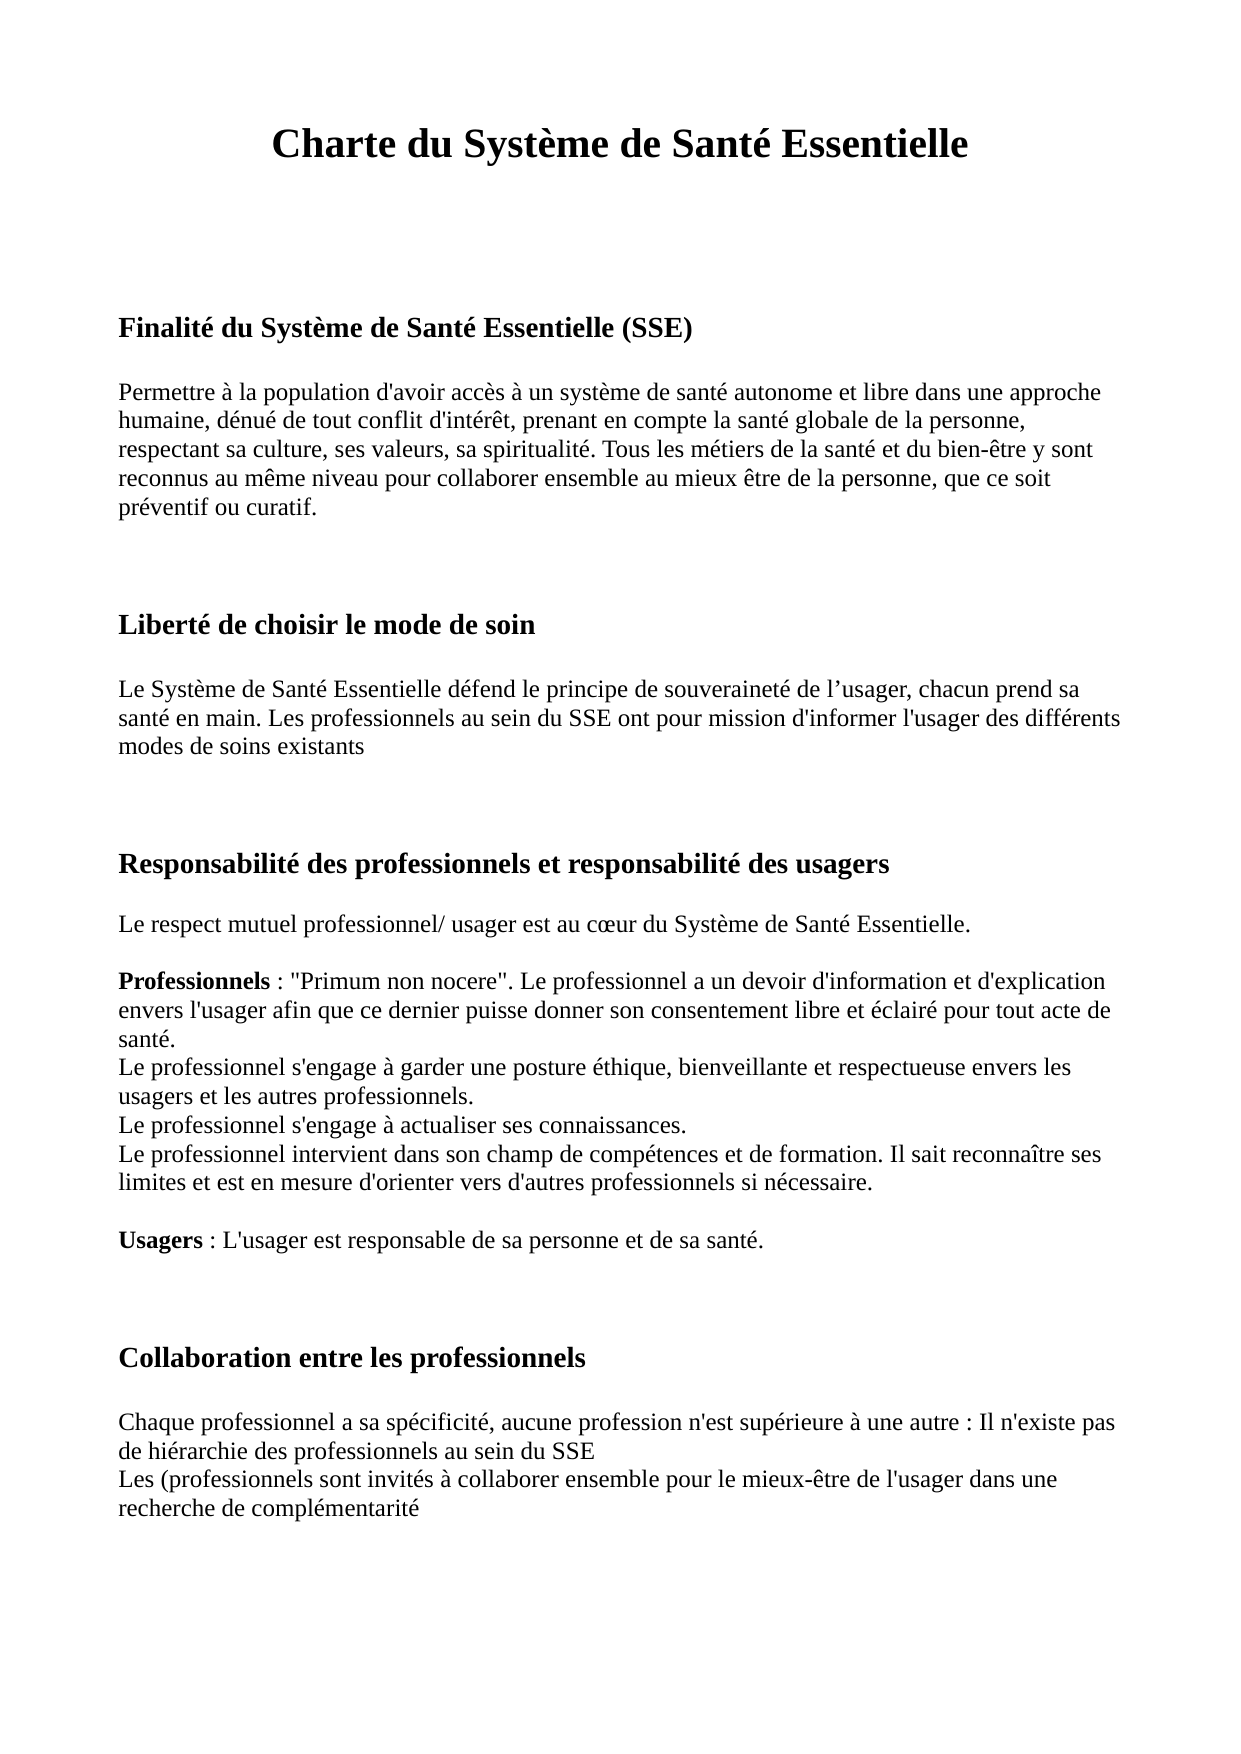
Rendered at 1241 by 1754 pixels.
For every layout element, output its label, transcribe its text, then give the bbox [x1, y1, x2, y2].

text Permettre à la population d'avoir accès à un système de santé autonome et libre dans une approche humaine, dénué de tout conflit d'intérêt, prenant en compte la santé globale de la personne, respectant sa culture, ses valeurs, sa spiritualité. Tous les métiers de la santé et du bien-être y sont reconnus au même niveau pour collaborer ensemble au mieux être de la personne, que ce soit préventif ou curatif. [118, 377, 1122, 521]
text Le respect mutuel professionnel/ usager est au cœur du Système de Santé Essentielle. [118, 909, 1122, 937]
text Les (professionnels sont invités à collaborer ensemble pour le mieux-être de l'usager dans une recherche de complémentarité [118, 1464, 1122, 1522]
text Finalité du Système de Santé Essentielle (SSE) [118, 310, 1122, 343]
text Liberté de choisir le mode de soin [118, 607, 1122, 640]
text Collaboration entre les professionnels [118, 1340, 1122, 1373]
text Le professionnel intervient dans son champ de compétences et de formation. Il sait reconnaître ses limites et est en mesure d'orienter vers d'autres professionnels si nécessaire. [118, 1139, 1122, 1196]
text Le professionnel s'engage à actualiser ses connaissances. [118, 1110, 1122, 1139]
text Professionnels : "Primum non nocere". Le professionnel a un devoir d'information et d'explication envers l'usager afin que ce dernier puisse donner son consentement libre et éclairé pour tout acte de santé. [118, 966, 1122, 1052]
text Usagers : L'usager est responsable de sa personne et de sa santé. [118, 1225, 1122, 1254]
text Responsabilité des professionnels et responsabilité des usagers [118, 846, 1122, 880]
text Charte du Système de Santé Essentielle [118, 118, 1122, 166]
text Le professionnel s'engage à garder une posture éthique, bienveillante et respectueuse envers les usagers et les autres professionnels. [118, 1052, 1122, 1110]
text Le Système de Santé Essentielle défend le principe de souveraineté de l’usager, chacun prend sa santé en main. Les professionnels au sein du SSE ont pour mission d'informer l'usager des différents modes de soins existants [118, 674, 1122, 760]
text Chaque professionnel a sa spécificité, aucune profession n'est supérieure à une autre : Il n'existe pas de hiérarchie des professionnels au sein du SSE [118, 1407, 1122, 1464]
